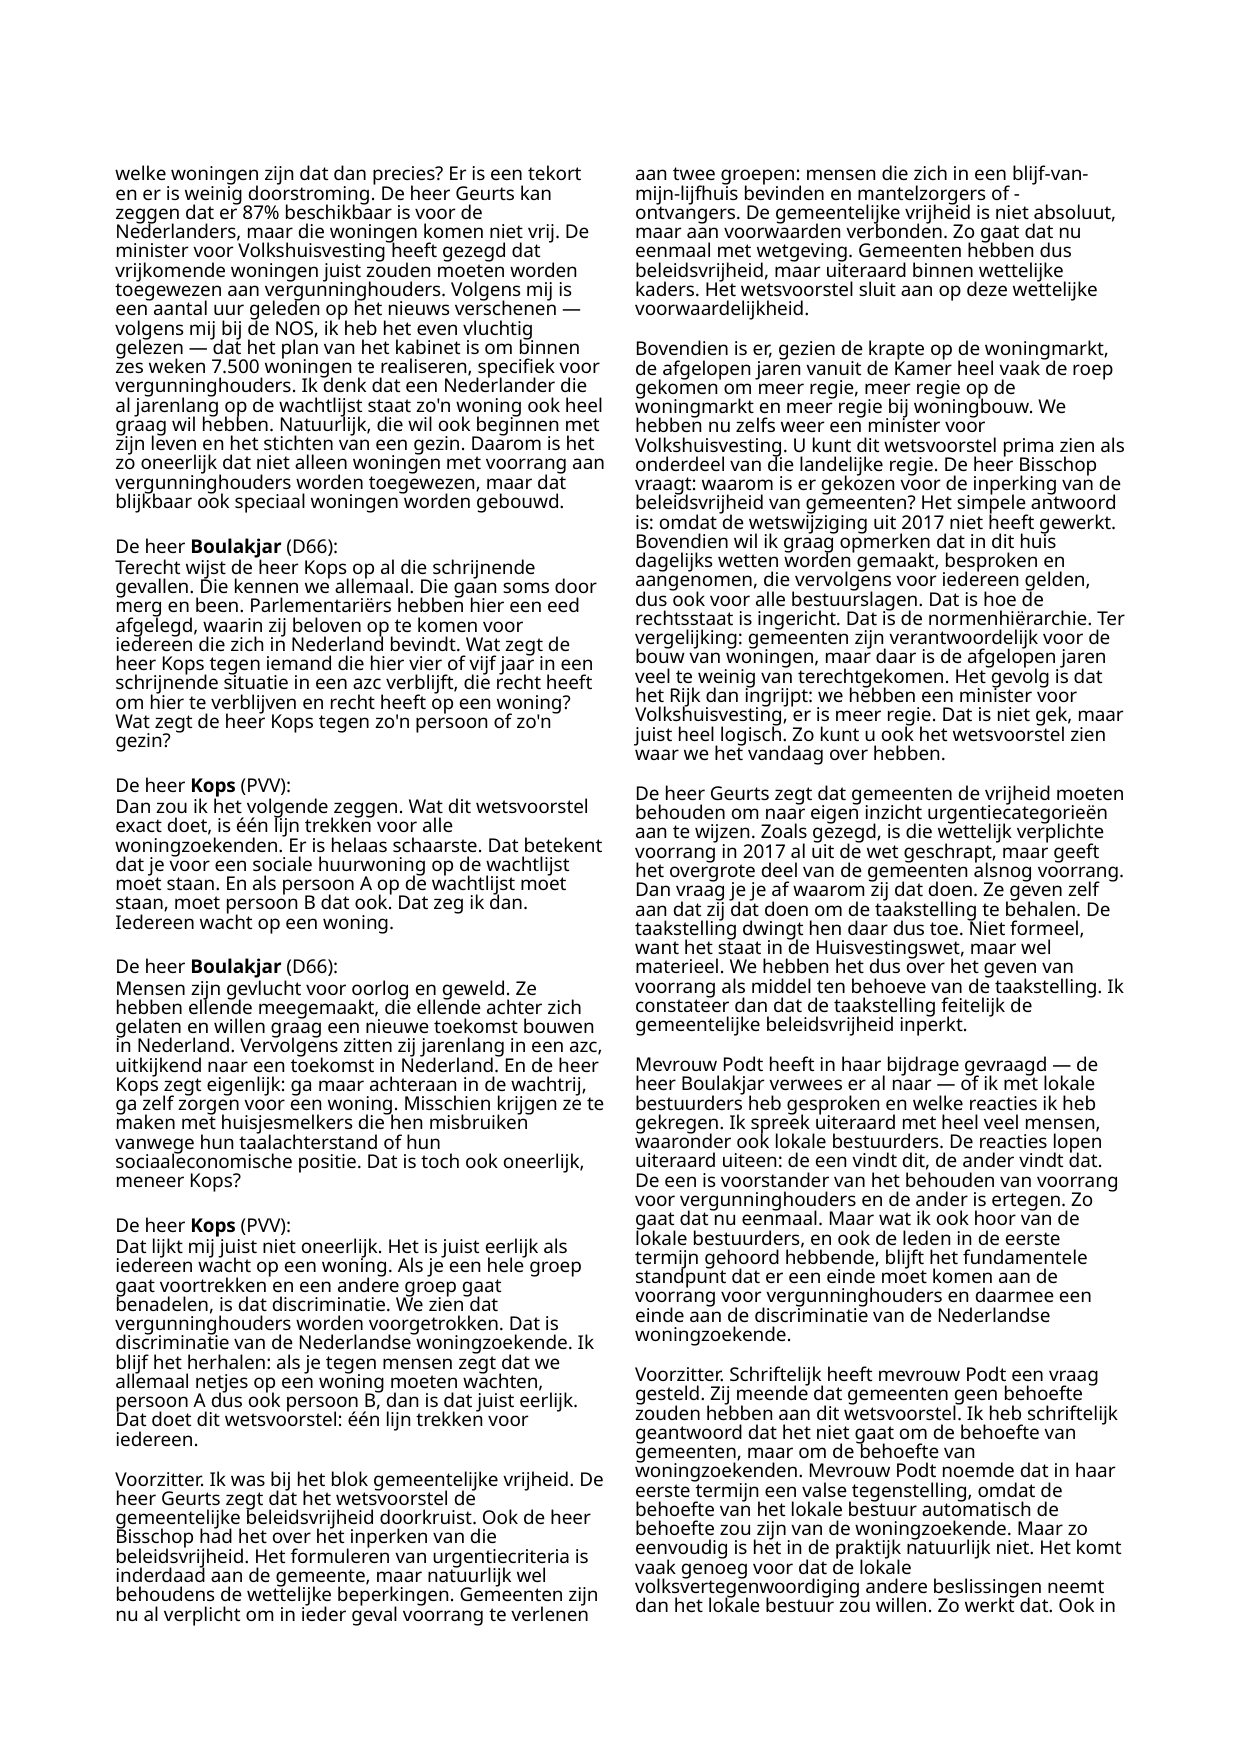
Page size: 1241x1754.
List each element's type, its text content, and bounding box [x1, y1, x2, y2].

text Mevrouw Podt heeft in haar bijdrage gevraagd — de heer Boulakjar verwees er al naar — of ik met lokale bestuurders heb gesproken en welke reacties ik heb gekregen. Ik spreek uiteraard met heel veel mensen, waaronder ook lokale bestuurders. De reacties lopen uiteraard uiteen: de een vindt dit, de ander vindt dat. De een is voorstander van het behouden van voorrang voor vergunninghouders en de ander is ertegen. Zo gaat dat nu eenmaal. Maar wat ik ook hoor van de lokale bestuurders, en ook de leden in de eerste termijn gehoord hebbende, blijft het fundamentele standpunt dat er een einde moet komen aan de voorrang voor vergunninghouders en daarmee een einde aan de discriminatie van de Nederlandse woningzoekende. [635, 1056, 1125, 1345]
text Terecht wijst de heer Kops op al die schrijnende gevallen. Die kennen we allemaal. Die gaan soms door merg en been. Parlementariërs hebben hier een eed afgelegd, waarin zij beloven op te komen voor iedereen die zich in Nederland bevindt. Wat zegt de heer Kops tegen iemand die hier vier of vijf jaar in een schrijnende situatie in een azc verblijft, die recht heeft om hier te verblijven en recht heeft op een woning? Wat zegt de heer Kops tegen zo'n persoon of zo'n gezin? [115, 559, 605, 751]
text Voorzitter. Ik was bij het blok gemeentelijke vrijheid. De heer Geurts zegt dat het wetsvoorstel de gemeentelijke beleidsvrijheid doorkruist. Ook de heer Bisschop had het over het inperken van die beleidsvrijheid. Het formuleren van urgentiecriteria is inderdaad aan de gemeente, maar natuurlijk wel behoudens de wettelijke beperkingen. Gemeenten zijn nu al verplicht om in ieder geval voorrang te verlenen [115, 1471, 605, 1625]
text De heer Kops (PVV): [115, 772, 605, 798]
text Dat lijkt mij juist niet oneerlijk. Het is juist eerlijk als iedereen wacht op een woning. Als je een hele groep gaat voortrekken en een andere groep gaat benadelen, is dat discriminatie. We zien dat vergunninghouders worden voorgetrokken. Dat is discriminatie van de Nederlandse woningzoekende. Ik blijf het herhalen: als je tegen mensen zegt dat we allemaal netjes op een woning moeten wachten, persoon A dus ook persoon B, dan is dat juist eerlijk. Dat doet dit wetsvoorstel: één lijn trekken voor iedereen. [115, 1238, 605, 1450]
text De heer Geurts zegt dat gemeenten de vrijheid moeten behouden om naar eigen inzicht urgentiecategorieën aan te wijzen. Zoals gezegd, is die wettelijk verplichte voorrang in 2017 al uit de wet geschrapt, maar geeft het overgrote deel van de gemeenten alsnog voorrang. Dan vraag je je af waarom zij dat doen. Ze geven zelf aan dat zij dat doen om de taakstelling te behalen. De taakstelling dwingt hen daar dus toe. Niet formeel, want het staat in de Huisvestingswet, maar wel materieel. We hebben het dus over het geven van voorrang als middel ten behoeve van de taakstelling. Ik constateer dan dat de taakstelling feitelijk de gemeentelijke beleidsvrijheid inperkt. [635, 785, 1125, 1035]
text Dan zou ik het volgende zeggen. Wat dit wetsvoorstel exact doet, is één lijn trekken voor alle woningzoekenden. Er is helaas schaarste. Dat betekent dat je voor een sociale huurwoning op de wachtlijst moet staan. En als persoon A op de wachtlijst moet staan, moet persoon B dat ook. Dat zeg ik dan. Iedereen wacht op een woning. [115, 798, 605, 933]
text welke woningen zijn dat dan precies? Er is een tekort en er is weinig doorstroming. De heer Geurts kan zeggen dat er 87% beschikbaar is voor de Nederlanders, maar die woningen komen niet vrij. De minister voor Volkshuisvesting heeft gezegd dat vrijkomende woningen juist zouden moeten worden toegewezen aan vergunninghouders. Volgens mij is een aantal uur geleden op het nieuws verschenen — volgens mij bij de NOS, ik heb het even vluchtig gelezen — dat het plan van het kabinet is om binnen zes weken 7.500 woningen te realiseren, specifiek voor vergunninghouders. Ik denk dat een Nederlander die al jarenlang op de wachtlijst staat zo'n woning ook heel graag wil hebben. Natuurlijk, die wil ook beginnen met zijn leven en het stichten van een gezin. Daarom is het zo oneerlijk dat niet alleen woningen met voorrang aan vergunninghouders worden toegewezen, maar dat blijkbaar ook speciaal woningen worden gebouwd. [115, 165, 605, 512]
text Bovendien is er, gezien de krapte op de woningmarkt, de afgelopen jaren vanuit de Kamer heel vaak de roep gekomen om meer regie, meer regie op de woningmarkt en meer regie bij woningbouw. We hebben nu zelfs weer een minister voor Volkshuisvesting. U kunt dit wetsvoorstel prima zien als onderdeel van die landelijke regie. De heer Bisschop vraagt: waarom is er gekozen voor de inperking van de beleidsvrijheid van gemeenten? Het simpele antwoord is: omdat de wetswijziging uit 2017 niet heeft gewerkt. Bovendien wil ik graag opmerken dat in dit huis dagelijks wetten worden gemaakt, besproken en aangenomen, die vervolgens voor iedereen gelden, dus ook voor alle bestuurslagen. Dat is hoe de rechtsstaat is ingericht. Dat is de normenhiërarchie. Ter vergelijking: gemeenten zijn verantwoordelijk voor de bouw van woningen, maar daar is de afgelopen jaren veel te weinig van terechtgekomen. Het gevolg is dat het Rijk dan ingrijpt: we hebben een minister voor Volkshuisvesting, er is meer regie. Dat is niet gek, maar juist heel logisch. Zo kunt u ook het wetsvoorstel zien waar we het vandaag over hebben. [635, 340, 1125, 764]
text aan twee groepen: mensen die zich in een blijf-van-mijn-lijfhuis bevinden en mantelzorgers of -ontvangers. De gemeentelijke vrijheid is niet absoluut, maar aan voorwaarden verbonden. Zo gaat dat nu eenmaal met wetgeving. Gemeenten hebben dus beleidsvrijheid, maar uiteraard binnen wettelijke kaders. Het wetsvoorstel sluit aan op deze wettelijke voorwaardelijkheid. [635, 165, 1125, 319]
text De heer Boulakjar (D66): [115, 533, 605, 559]
text Voorzitter. Schriftelijk heeft mevrouw Podt een vraag gesteld. Zij meende dat gemeenten geen behoefte zouden hebben aan dit wetsvoorstel. Ik heb schriftelijk geantwoord dat het niet gaat om de behoefte van gemeenten, maar om de behoefte van woningzoekenden. Mevrouw Podt noemde dat in haar eerste termijn een valse tegenstelling, omdat de behoefte van het lokale bestuur automatisch de behoefte zou zijn van de woningzoekende. Maar zo eenvoudig is het in de praktijk natuurlijk niet. Het komt vaak genoeg voor dat de lokale volksvertegenwoordiging andere beslissingen neemt dan het lokale bestuur zou willen. Zo werkt dat. Ook in [635, 1366, 1125, 1616]
text Mensen zijn gevlucht voor oorlog en geweld. Ze hebben ellende meegemaakt, die ellende achter zich gelaten en willen graag een nieuwe toekomst bouwen in Nederland. Vervolgens zitten zij jarenlang in een azc, uitkijkend naar een toekomst in Nederland. En de heer Kops zegt eigenlijk: ga maar achteraan in de wachtrij, ga zelf zorgen voor een woning. Misschien krijgen ze te maken met huisjesmelkers die hen misbruiken vanwege hun taalachterstand of hun sociaaleconomische positie. Dat is toch ook oneerlijk, meneer Kops? [115, 979, 605, 1191]
text De heer Boulakjar (D66): [115, 954, 605, 979]
text De heer Kops (PVV): [115, 1212, 605, 1238]
